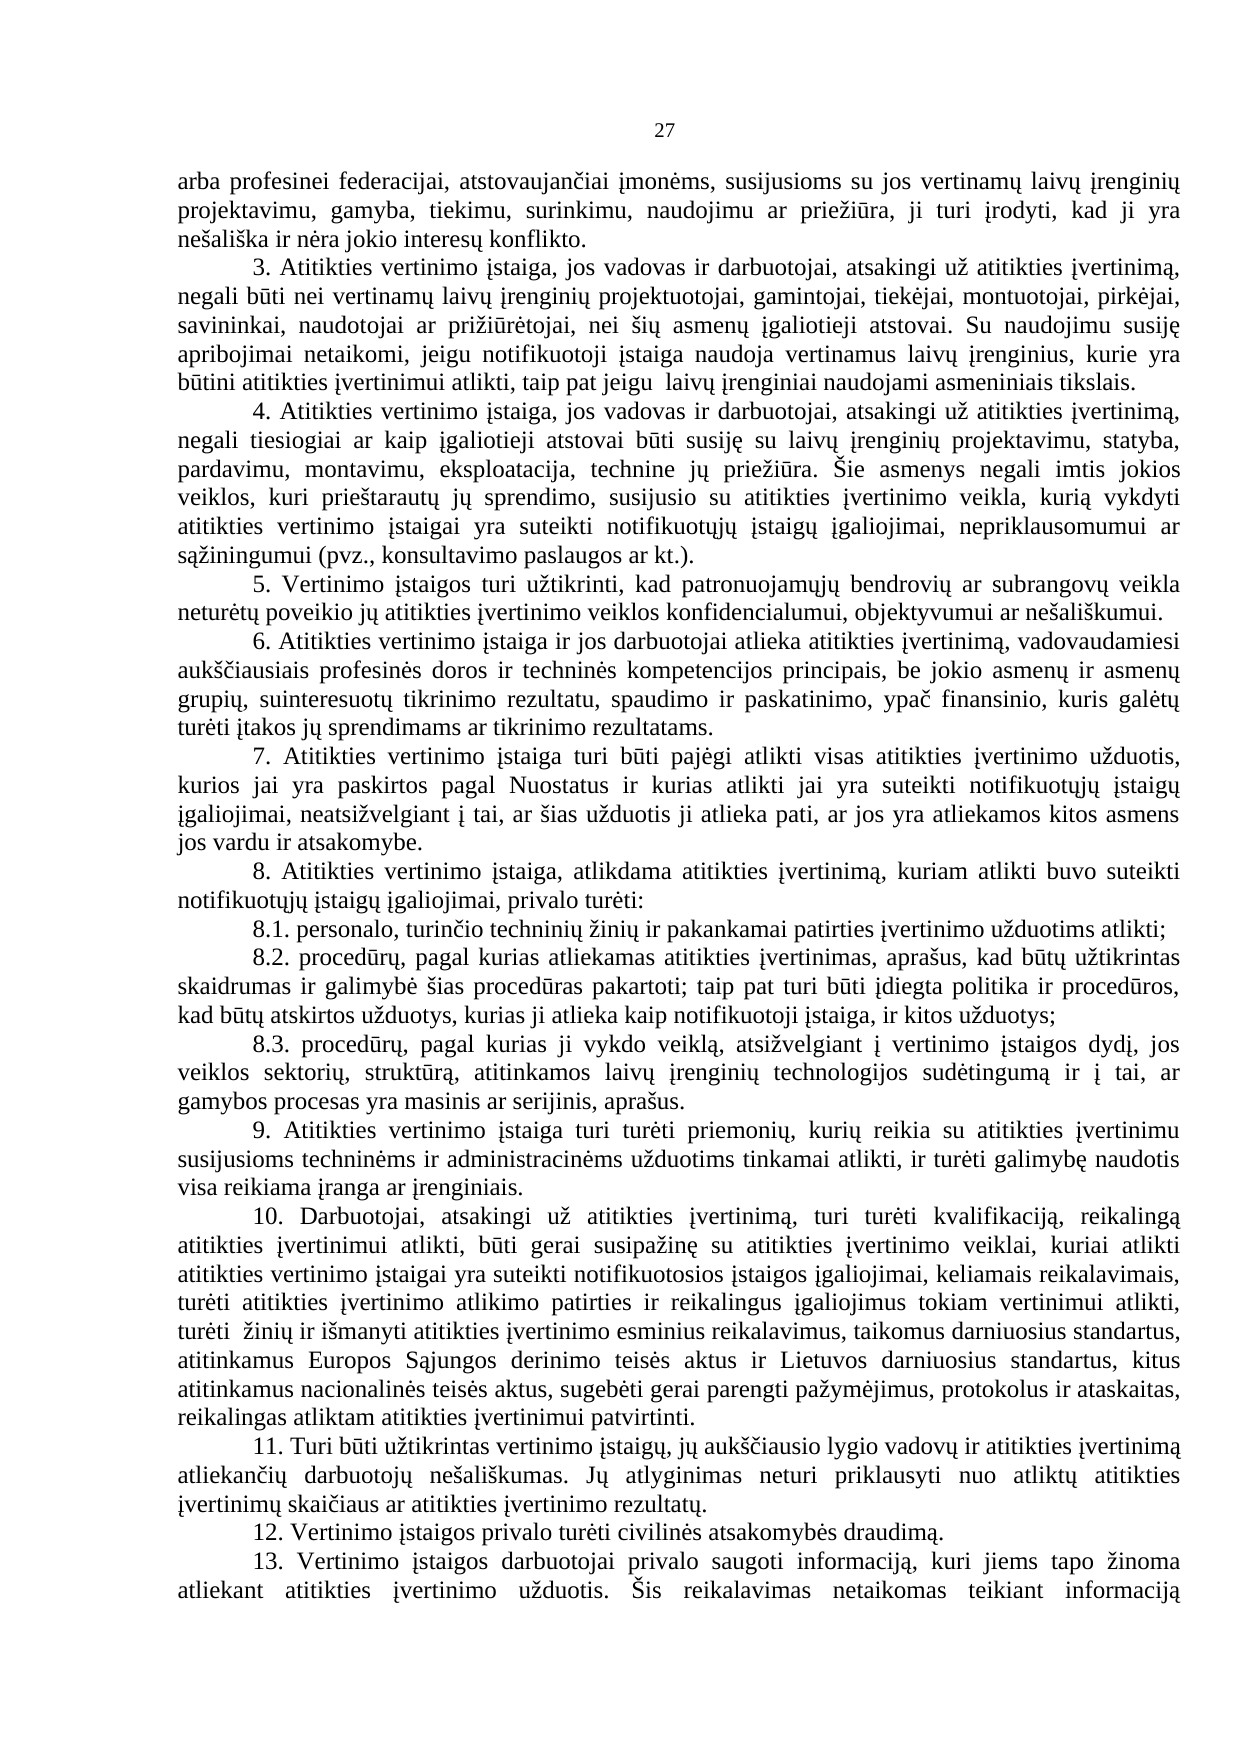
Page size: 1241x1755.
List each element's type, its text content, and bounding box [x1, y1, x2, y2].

text 10. Darbuotojai, atsakingi už atitikties įvertinimą, turi turėti kvalifikaciją, reikalingą atitikties įvertinimui atlikti, būti gerai susipažinę su atitikties įvertinimo veiklai, kuriai atlikti atitikties vertinimo įstaigai yra suteikti notifikuotosios įstaigos įgaliojimai, keliamais reikalavimais, turėti atitikties įvertinimo atlikimo patirties ir reikalingus įgaliojimus tokiam vertinimui atlikti, turėti žinių ir išmanyti atitikties įvertinimo esminius reikalavimus, taikomus darniuosius standartus, atitinkamus Europos Sąjungos derinimo teisės aktus ir Lietuvos darniuosius standartus, kitus atitinkamus nacionalinės teisės aktus, sugebėti gerai parengti pažymėjimus, protokolus ir ataskaitas, reikalingas atliktam atitikties įvertinimui patvirtinti. [177, 1201, 1181, 1431]
text 5. Vertinimo įstaigos turi užtikrinti, kad patronuojamųjų bendrovių ar subrangovų veikla neturėtų poveikio jų atitikties įvertinimo veiklos konfidencialumui, objektyvumui ar nešališkumui. [177, 569, 1181, 626]
text 9. Atitikties vertinimo įstaiga turi turėti priemonių, kurių reikia su atitikties įvertinimu susijusioms techninėms ir administracinėms užduotims tinkamai atlikti, ir turėti galimybę naudotis visa reikiama įranga ar įrenginiais. [177, 1115, 1181, 1201]
text 8. Atitikties vertinimo įstaiga, atlikdama atitikties įvertinimą, kuriam atlikti buvo suteikti notifikuotųjų įstaigų įgaliojimai, privalo turėti: [177, 856, 1181, 914]
text 8.1. personalo, turinčio techninių žinių ir pakankamai patirties įvertinimo užduotims atlikti; [177, 914, 1181, 942]
text 12. Vertinimo įstaigos privalo turėti civilinės atsakomybės draudimą. [177, 1517, 1181, 1546]
text 3. Atitikties vertinimo įstaiga, jos vadovas ir darbuotojai, atsakingi už atitikties įvertinimą, negali būti nei vertinamų laivų įrenginių projektuotojai, gamintojai, tiekėjai, montuotojai, pirkėjai, savininkai, naudotojai ar prižiūrėtojai, nei šių asmenų įgaliotieji atstovai. Su naudojimu susiję apribojimai netaikomi, jeigu notifikuotoji įstaiga naudoja vertinamus laivų įrenginius, kurie yra būtini atitikties įvertinimui atlikti, taip pat jeigu laivų įrenginiai naudojami asmeniniais tikslais. [177, 252, 1181, 396]
text 6. Atitikties vertinimo įstaiga ir jos darbuotojai atlieka atitikties įvertinimą, vadovaudamiesi aukščiausiais profesinės doros ir techninės kompetencijos principais, be jokio asmenų ir asmenų grupių, suinteresuotų tikrinimo rezultatu, spaudimo ir paskatinimo, ypač finansinio, kuris galėtų turėti įtakos jų sprendimams ar tikrinimo rezultatams. [177, 626, 1181, 741]
text 8.3. procedūrų, pagal kurias ji vykdo veiklą, atsižvelgiant į vertinimo įstaigos dydį, jos veiklos sektorių, struktūrą, atitinkamos laivų įrenginių technologijos sudėtingumą ir į tai, ar gamybos procesas yra masinis ar serijinis, aprašus. [177, 1029, 1181, 1115]
text 7. Atitikties vertinimo įstaiga turi būti pajėgi atlikti visas atitikties įvertinimo užduotis, kurios jai yra paskirtos pagal Nuostatus ir kurias atlikti jai yra suteikti notifikuotųjų įstaigų įgaliojimai, neatsižvelgiant į tai, ar šias užduotis ji atlieka pati, ar jos yra atliekamos kitos asmens jos vardu ir atsakomybe. [177, 741, 1181, 856]
text arba profesinei federacijai, atstovaujančiai įmonėms, susijusioms su jos vertinamų laivų įrenginių projektavimu, gamyba, tiekimu, surinkimu, naudojimu ar priežiūra, ji turi įrodyti, kad ji yra nešališka ir nėra jokio interesų konflikto. [177, 166, 1181, 252]
text 13. Vertinimo įstaigos darbuotojai privalo saugoti informaciją, kuri jiems tapo žinoma atliekant atitikties įvertinimo užduotis. Šis reikalavimas netaikomas teikiant informaciją [177, 1546, 1181, 1604]
text 8.2. procedūrų, pagal kurias atliekamas atitikties įvertinimas, aprašus, kad būtų užtikrintas skaidrumas ir galimybė šias procedūras pakartoti; taip pat turi būti įdiegta politika ir procedūros, kad būtų atskirtos užduotys, kurias ji atlieka kaip notifikuotoji įstaiga, ir kitos užduotys; [177, 942, 1181, 1029]
text 4. Atitikties vertinimo įstaiga, jos vadovas ir darbuotojai, atsakingi už atitikties įvertinimą, negali tiesiogiai ar kaip įgaliotieji atstovai būti susiję su laivų įrenginių projektavimu, statyba, pardavimu, montavimu, eksploatacija, technine jų priežiūra. Šie asmenys negali imtis jokios veiklos, kuri prieštarautų jų sprendimo, susijusio su atitikties įvertinimo veikla, kurią vykdyti atitikties vertinimo įstaigai yra suteikti notifikuotųjų įstaigų įgaliojimai, nepriklausomumui ar sąžiningumui (pvz., konsultavimo paslaugos ar kt.). [177, 396, 1181, 569]
text 11. Turi būti užtikrintas vertinimo įstaigų, jų aukščiausio lygio vadovų ir atitikties įvertinimą atliekančių darbuotojų nešališkumas. Jų atlyginimas neturi priklausyti nuo atliktų atitikties įvertinimų skaičiaus ar atitikties įvertinimo rezultatų. [177, 1431, 1181, 1517]
